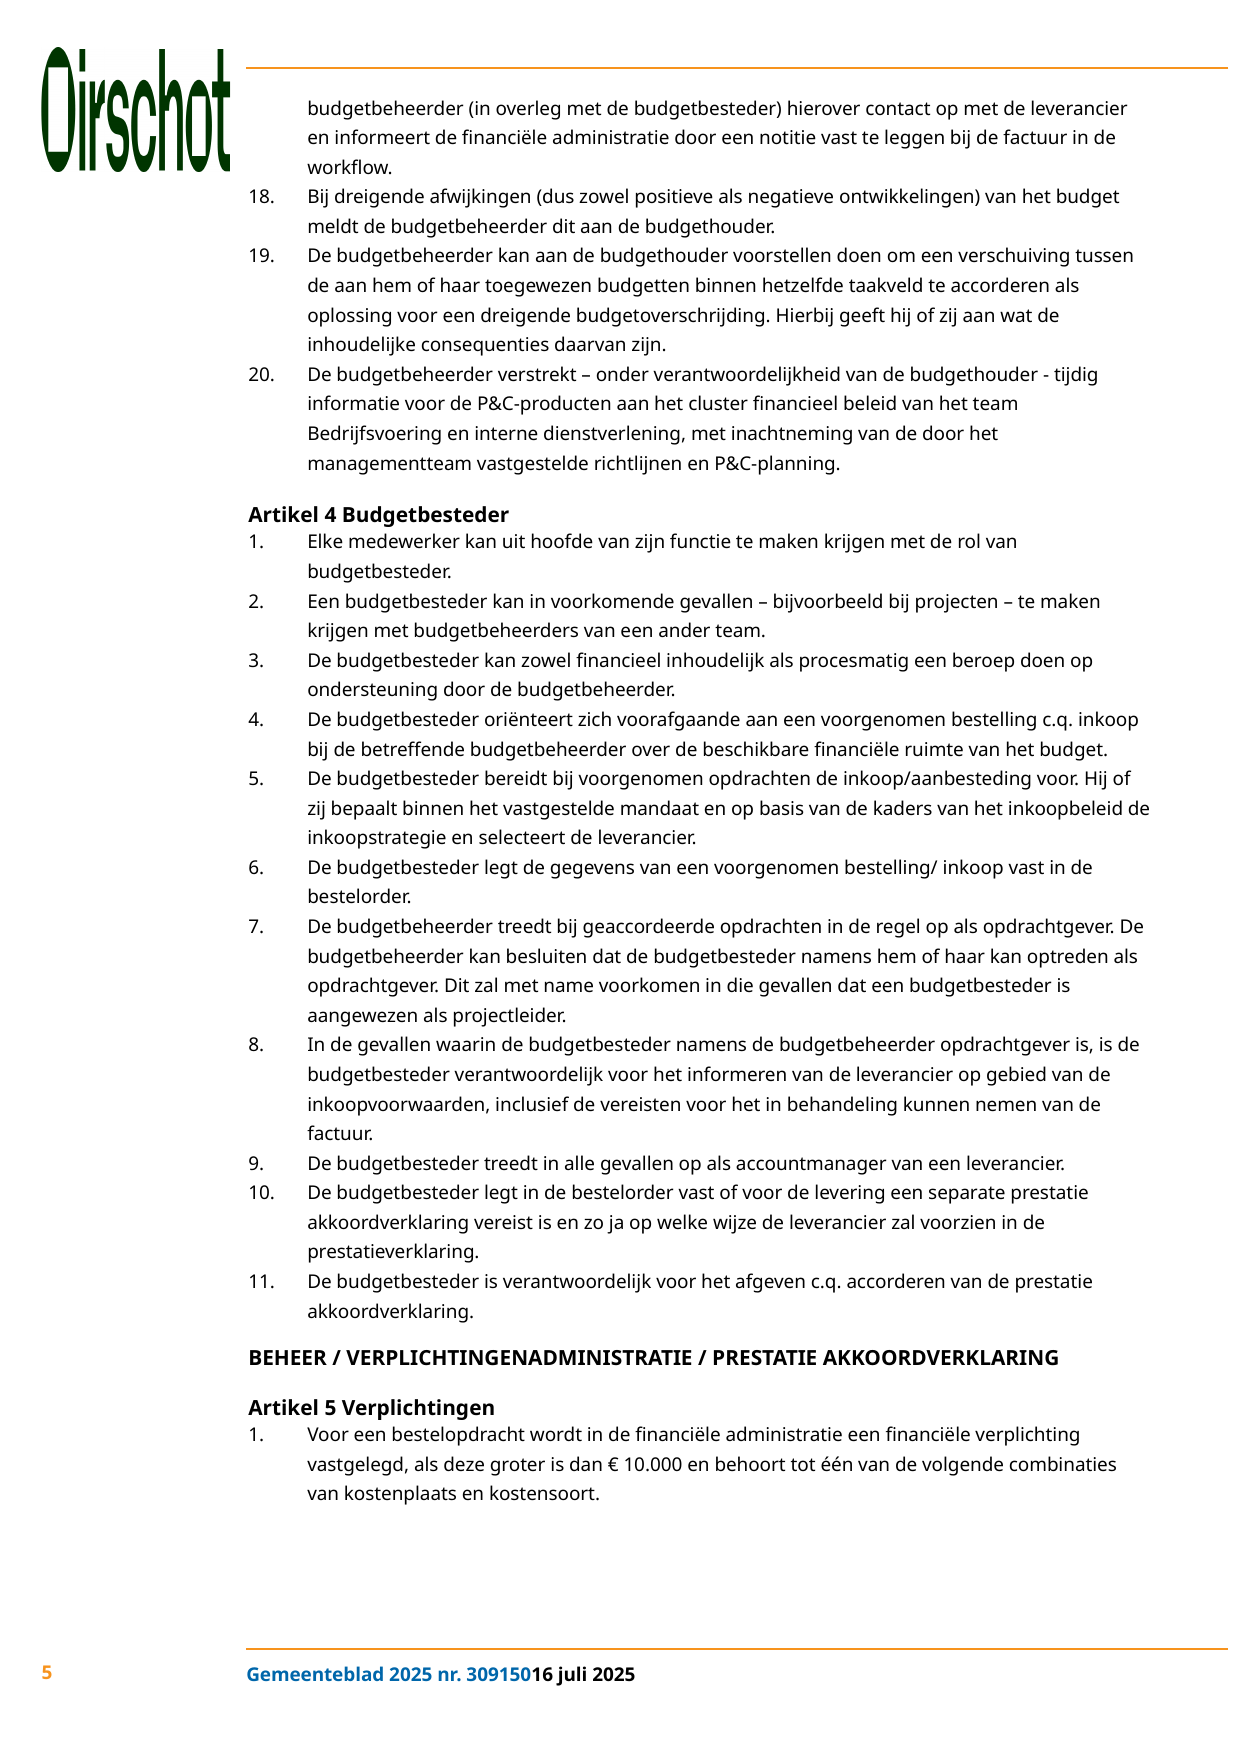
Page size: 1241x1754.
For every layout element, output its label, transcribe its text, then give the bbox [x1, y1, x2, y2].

list De budgetbesteder kan zowel financieel inhoudelijk als procesmatig een beroep doen op ondersteuning door de budgetbeheerder. [248, 647, 1152, 702]
list De budgetbeheerder verstrekt – onder verantwoordelijkheid van de budgethouder - tijdig informatie voor de P&C-producten aan het cluster financieel beleid van het team Bedrijfsvoering en interne dienstverlening, met inachtneming van de door het managementteam vastgestelde richtlijnen en P&C-planning. [248, 361, 1152, 476]
list De budgetbesteder is verantwoordelijk voor het afgeven c.q. accorderen van de prestatie akkoordverklaring. [248, 1268, 1152, 1323]
list In de gevallen waarin de budgetbesteder namens de budgetbeheerder opdrachtgever is, is de budgetbesteder verantwoordelijk voor het informeren van de leverancier op gebied van de inkoopvoorwaarden, inclusief de vereisten voor het in behandeling kunnen nemen van de factuur. [248, 1032, 1152, 1146]
list budgetbeheerder (in overleg met de budgetbesteder) hierover contact op met de leverancier en informeert de financiële administratie door een notitie vast te leggen bij de factuur in de workflow. [248, 95, 1152, 180]
picture [41, 47, 231, 172]
list De budgetbesteder legt in de bestelorder vast of voor de levering een separate prestatie akkoordverklaring vereist is en zo ja op welke wijze de leverancier zal voorzien in de prestatieverklaring. [248, 1179, 1152, 1264]
list De budgetbesteder bereidt bij voorgenomen opdrachten de inkoop/aanbesteding voor. Hij of zij bepaalt binnen het vastgestelde mandaat en op basis van de kaders van het inkoopbeleid de inkoopstrategie en selecteert de leverancier. [248, 765, 1152, 850]
list Voor een bestelopdracht wordt in de financiële administratie een financiële verplichting vastgelegd, als deze groter is dan € 10.000 en behoort tot één van de volgende combinaties van kostenplaats en kostensoort. [248, 1421, 1152, 1506]
list Bij dreigende afwijkingen (dus zowel positieve als negatieve ontwikkelingen) van het budget meldt de budgetbeheerder dit aan de budgethouder. [248, 183, 1152, 239]
text Artikel 5 Verplichtingen [248, 1393, 1152, 1421]
list De budgetbesteder treedt in alle gevallen op als accountmanager van een leverancier. [248, 1150, 1152, 1176]
list Een budgetbesteder kan in voorkomende gevallen – bijvoorbeeld bij projecten – te maken krijgen met budgetbeheerders van een ander team. [248, 588, 1152, 643]
list De budgetbesteder oriënteert zich voorafgaande aan een voorgenomen bestelling c.q. inkoop bij de betreffende budgetbeheerder over de beschikbare financiële ruimte van het budget. [248, 706, 1152, 761]
text BEHEER / VERPLICHTINGENADMINISTRATIE / PRESTATIE AKKOORDVERKLARING [248, 1343, 1152, 1372]
list Elke medewerker kan uit hoofde van zijn functie te maken krijgen met de rol van budgetbesteder. [248, 529, 1152, 584]
list De budgetbeheerder treedt bij geaccordeerde opdrachten in de regel op als opdrachtgever. De budgetbeheerder kan besluiten dat de budgetbesteder namens hem of haar kan optreden als opdrachtgever. Dit zal met name voorkomen in die gevallen dat een budgetbesteder is aangewezen als projectleider. [248, 913, 1152, 1028]
text Artikel 4 Budgetbesteder [248, 500, 1152, 529]
list De budgetbeheerder kan aan de budgethouder voorstellen doen om een verschuiving tussen de aan hem of haar toegewezen budgetten binnen hetzelfde taakveld te accorderen als oplossing voor een dreigende budgetoverschrijding. Hierbij geeft hij of zij aan wat de inhoudelijke consequenties daarvan zijn. [248, 243, 1152, 357]
list De budgetbesteder legt de gegevens van een voorgenomen bestelling/ inkoop vast in de bestelorder. [248, 854, 1152, 909]
